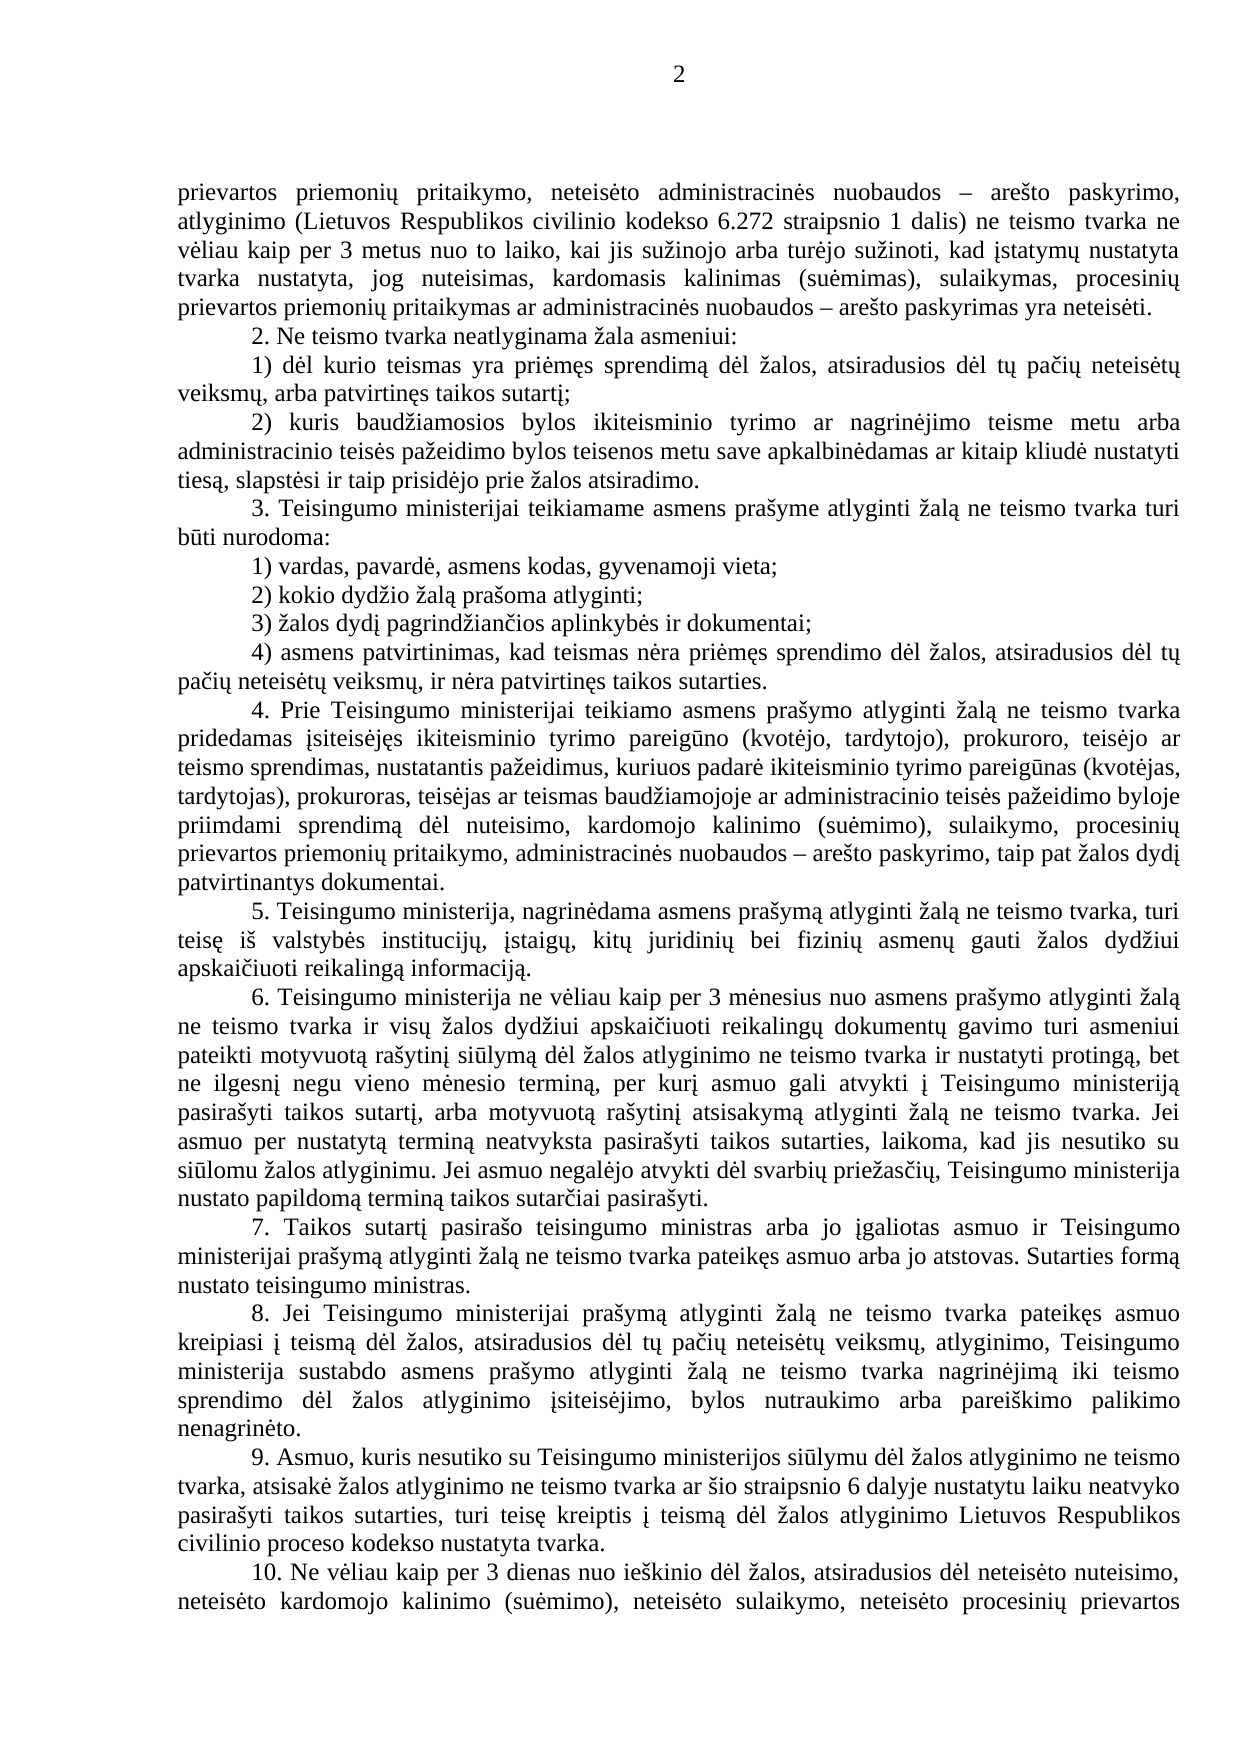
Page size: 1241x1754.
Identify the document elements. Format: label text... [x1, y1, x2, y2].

text 4. Prie Teisingumo ministerijai teikiamo asmens prašymo atlyginti žalą ne teismo tvarka pridedamas įsiteisėjęs ikiteisminio tyrimo pareigūno (kvotėjo, tardytojo), prokuroro, teisėjo ar teismo sprendimas, nustatantis pažeidimus, kuriuos padarė ikiteisminio tyrimo pareigūnas (kvotėjas, tardytojas), prokuroras, teisėjas ar teismas baudžiamojoje ar administracinio teisės pažeidimo byloje priimdami sprendimą dėl nuteisimo, kardomojo kalinimo (suėmimo), sulaikymo, procesinių prievartos priemonių pritaikymo, administracinės nuobaudos – arešto paskyrimo, taip pat žalos dydį patvirtinantys dokumentai. [177, 695, 1181, 896]
text 7. Taikos sutartį pasirašo teisingumo ministras arba jo įgaliotas asmuo ir Teisingumo ministerijai prašymą atlyginti žalą ne teismo tvarka pateikęs asmuo arba jo atstovas. Sutarties formą nustato teisingumo ministras. [177, 1212, 1181, 1298]
text 4) asmens patvirtinimas, kad teismas nėra priėmęs sprendimo dėl žalos, atsiradusios dėl tų pačių neteisėtų veiksmų, ir nėra patvirtinęs taikos sutarties. [177, 637, 1181, 695]
text 3) žalos dydį pagrindžiančios aplinkybės ir dokumentai; [177, 608, 1181, 637]
text 1) vardas, pavardė, asmens kodas, gyvenamoji vieta; [177, 551, 1181, 580]
text 1) dėl kurio teismas yra priėmęs sprendimą dėl žalos, atsiradusios dėl tų pačių neteisėtų veiksmų, arba patvirtinęs taikos sutartį; [177, 350, 1181, 407]
text 2) kokio dydžio žalą prašoma atlyginti; [177, 580, 1181, 608]
text 6. Teisingumo ministerija ne vėliau kaip per 3 mėnesius nuo asmens prašymo atlyginti žalą ne teismo tvarka ir visų žalos dydžiui apskaičiuoti reikalingų dokumentų gavimo turi asmeniui pateikti motyvuotą rašytinį siūlymą dėl žalos atlyginimo ne teismo tvarka ir nustatyti protingą, bet ne ilgesnį negu vieno mėnesio terminą, per kurį asmuo gali atvykti į Teisingumo ministeriją pasirašyti taikos sutartį, arba motyvuotą rašytinį atsisakymą atlyginti žalą ne teismo tvarka. Jei asmuo per nustatytą terminą neatvyksta pasirašyti taikos sutarties, laikoma, kad jis nesutiko su siūlomu žalos atlyginimu. Jei asmuo negalėjo atvykti dėl svarbių priežasčių, Teisingumo ministerija nustato papildomą terminą taikos sutarčiai pasirašyti. [177, 982, 1181, 1212]
text 2) kuris baudžiamosios bylos ikiteisminio tyrimo ar nagrinėjimo teisme metu arba administracinio teisės pažeidimo bylos teisenos metu save apkalbinėdamas ar kitaip kliudė nustatyti tiesą, slapstėsi ir taip prisidėjo prie žalos atsiradimo. [177, 407, 1181, 493]
text 5. Teisingumo ministerija, nagrinėdama asmens prašymą atlyginti žalą ne teismo tvarka, turi teisę iš valstybės institucijų, įstaigų, kitų juridinių bei fizinių asmenų gauti žalos dydžiui apskaičiuoti reikalingą informaciją. [177, 896, 1181, 982]
text 9. Asmuo, kuris nesutiko su Teisingumo ministerijos siūlymu dėl žalos atlyginimo ne teismo tvarka, atsisakė žalos atlyginimo ne teismo tvarka ar šio straipsnio 6 dalyje nustatytu laiku neatvyko pasirašyti taikos sutarties, turi teisę kreiptis į teismą dėl žalos atlyginimo Lietuvos Respublikos civilinio proceso kodekso nustatyta tvarka. [177, 1442, 1181, 1557]
text 2. Ne teismo tvarka neatlyginama žala asmeniui: [177, 321, 1181, 350]
text 10. Ne vėliau kaip per 3 dienas nuo ieškinio dėl žalos, atsiradusios dėl neteisėto nuteisimo, neteisėto kardomojo kalinimo (suėmimo), neteisėto sulaikymo, neteisėto procesinių prievartos [177, 1557, 1181, 1615]
text prievartos priemonių pritaikymo, neteisėto administracinės nuobaudos – arešto paskyrimo, atlyginimo (Lietuvos Respublikos civilinio kodekso 6.272 straipsnio 1 dalis) ne teismo tvarka ne vėliau kaip per 3 metus nuo to laiko, kai jis sužinojo arba turėjo sužinoti, kad įstatymų nustatyta tvarka nustatyta, jog nuteisimas, kardomasis kalinimas (suėmimas), sulaikymas, procesinių prievartos priemonių pritaikymas ar administracinės nuobaudos – arešto paskyrimas yra neteisėti. [177, 177, 1181, 321]
text 8. Jei Teisingumo ministerijai prašymą atlyginti žalą ne teismo tvarka pateikęs asmuo kreipiasi į teismą dėl žalos, atsiradusios dėl tų pačių neteisėtų veiksmų, atlyginimo, Teisingumo ministerija sustabdo asmens prašymo atlyginti žalą ne teismo tvarka nagrinėjimą iki teismo sprendimo dėl žalos atlyginimo įsiteisėjimo, bylos nutraukimo arba pareiškimo palikimo nenagrinėto. [177, 1298, 1181, 1442]
text 3. Teisingumo ministerijai teikiamame asmens prašyme atlyginti žalą ne teismo tvarka turi būti nurodoma: [177, 493, 1181, 551]
